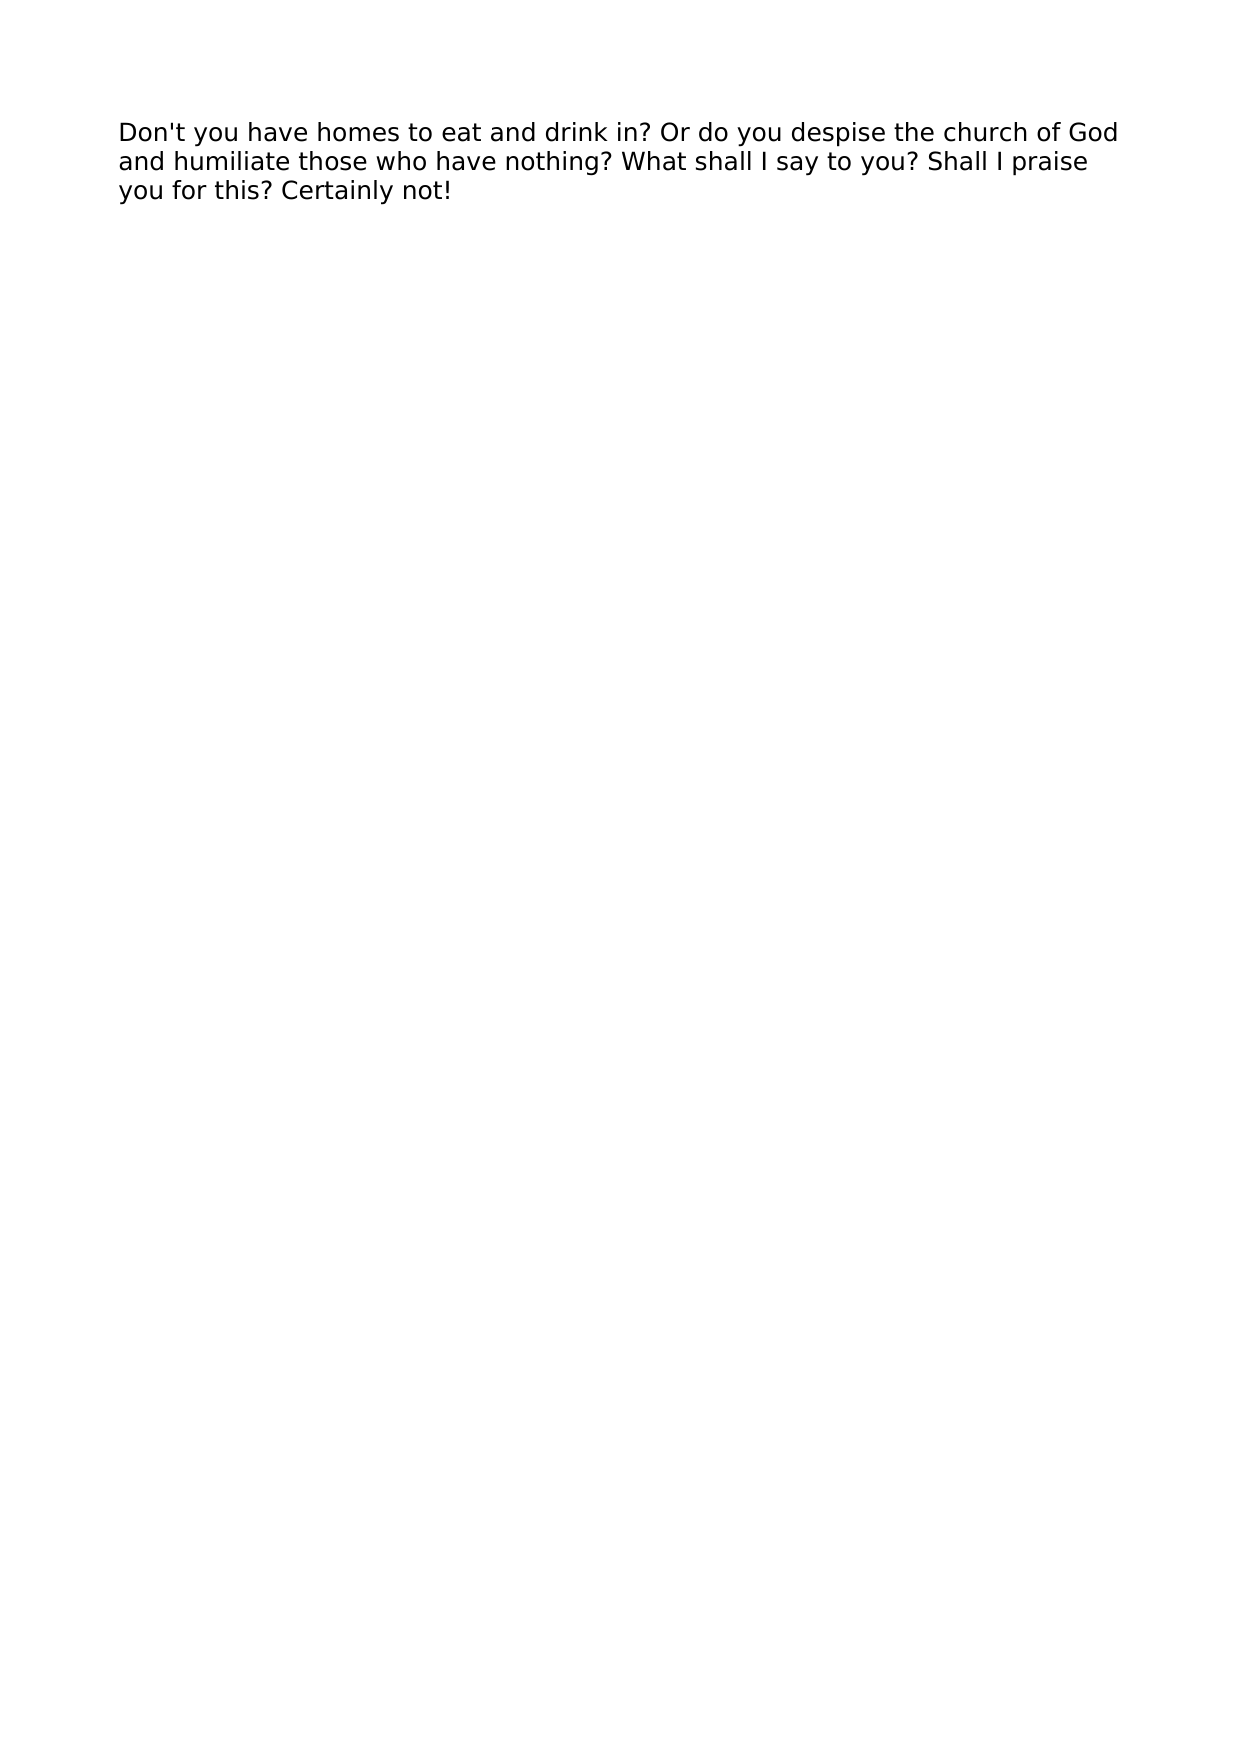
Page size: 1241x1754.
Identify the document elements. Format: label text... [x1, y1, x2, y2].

text Don't you have homes to eat and drink in? Or do you despise the church of God and humiliate those who have nothing? What shall I say to you? Shall I praise you for this? Certainly not! [118, 118, 1122, 206]
